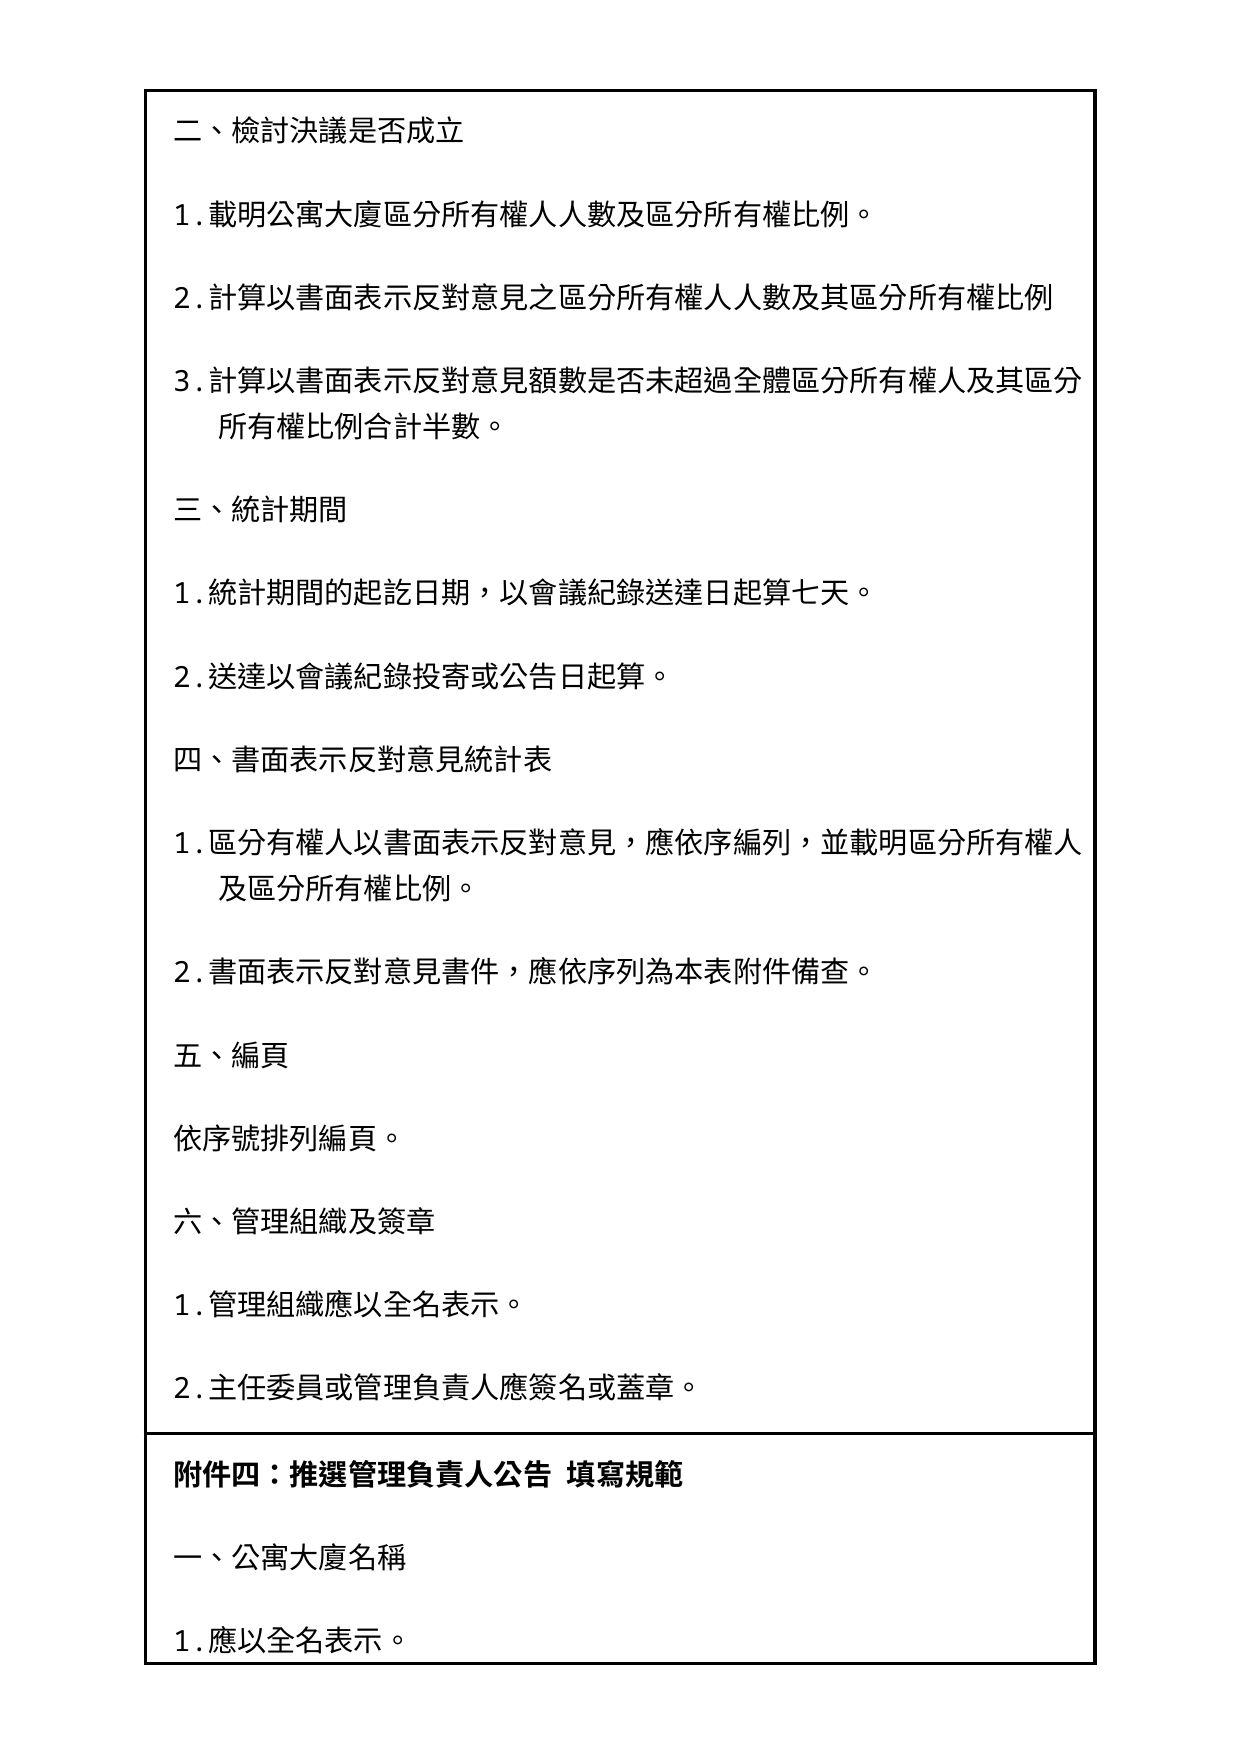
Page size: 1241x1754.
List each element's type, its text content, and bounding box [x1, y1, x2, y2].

table_cell 附件四：推選管理負責人公告 填寫規範 一、公寓大廈名稱 1.應以全名表示。 [147, 1435, 1093, 1662]
table_cell 二、檢討決議是否成立 1.載明公寓大廈區分所有權人人數及區分所有權比例。 2.計算以書面表示反對意見之區分所有權人人數及其區分所有權比例 3.計算以書面表示反對意見額數是否未超過全體區分所有權人及其區分所有權比例合計半數。 三、統計期間 1.統計期間的起訖日期，以會議紀錄送達日起算七天。 2.送達以會議紀錄投寄或公告日起算。 四、書面表示反對意見統計表 1.區分有權人以書面表示反對意見，應依序編列，並載明區分所有權人及區分所有權比例。 2.書面表示反對意見書件，應依序列為本表附件備查。 五、編頁 依序號排列編頁。 六、管理組織及簽章 1.管理組織應以全名表示。 2.主任委員或管理負責人應簽名或蓋章。 [147, 92, 1093, 1432]
